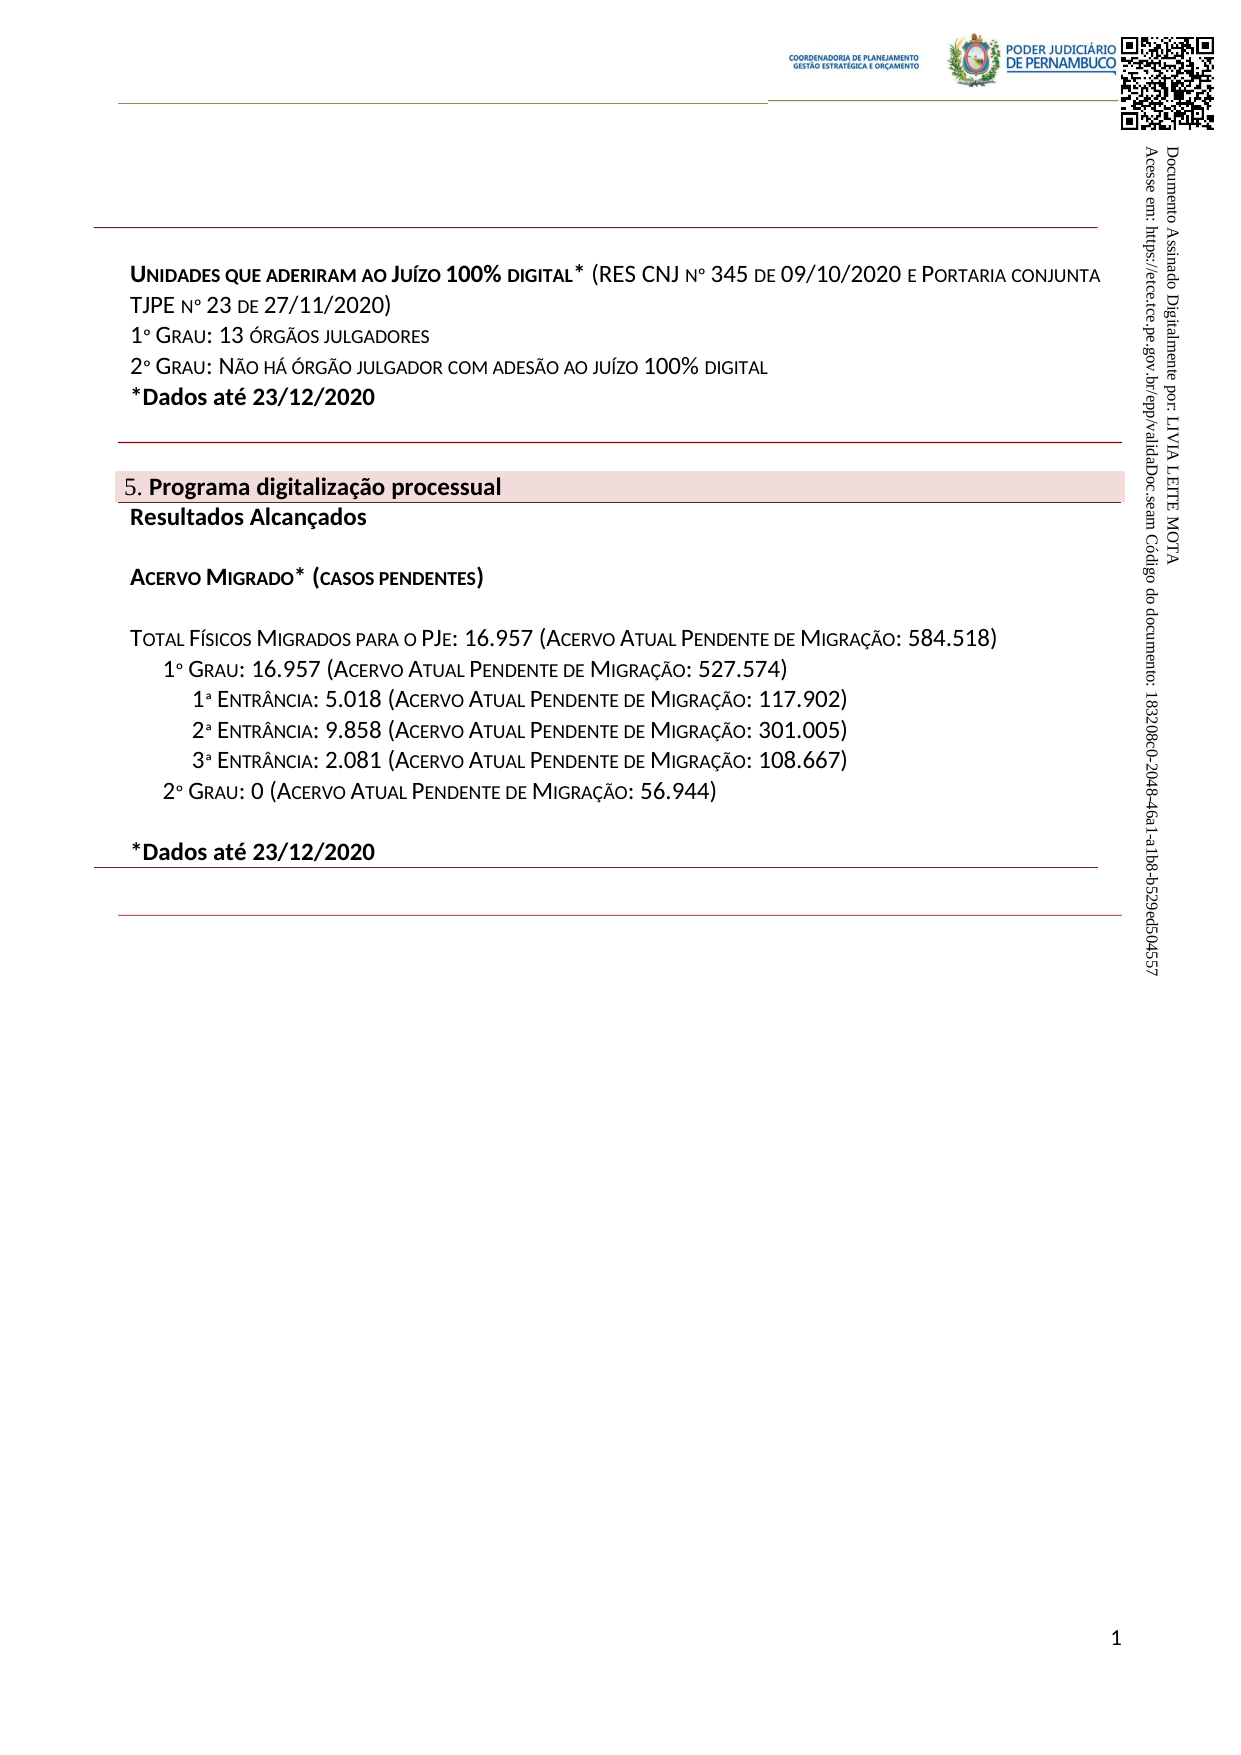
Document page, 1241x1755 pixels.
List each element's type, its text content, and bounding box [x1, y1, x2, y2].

text Acesse em: https://etce.tce.pe.gov.br/epp/validaDoc.seam Código do documento: 183208c0-2048-46a1-a1b8-b529ed504557 [1143, 146, 1162, 979]
subtitle *Dados até 23/12/2020 [130, 381, 1141, 411]
text UNIDADES QUE ADERIRAM AO JUÍZO 100% DIGITAL* (RES CNJ Nº 345 DE 09/10/2020 E PORTARIA CONJUNTA [130, 258, 1141, 289]
text 1º GRAU: 13 ÓRGÃOS JULGADORES [130, 319, 1141, 350]
subtitle ACERVO MIGRADO* (CASOS PENDENTES) [130, 561, 1141, 592]
text Resultados Alcançados [130, 465, 1141, 531]
text [1184, 350, 1241, 381]
text [1184, 744, 1241, 775]
text 1ª ENTRÂNCIA: 5.018 (ACERVO ATUAL PENDENTE DE MIGRAÇÃO: 117.902) [192, 683, 1141, 714]
text 2º GRAU: NÃO HÁ ÓRGÃO JULGADOR COM ADESÃO AO JUÍZO 100% DIGITAL [130, 350, 1141, 381]
text [1184, 683, 1241, 714]
text [1184, 714, 1241, 744]
text [1184, 319, 1241, 350]
text TOTAL FÍSICOS MIGRADOS PARA O PJE: 16.957 (ACERVO ATUAL PENDENTE DE MIGRAÇÃO: 584.518) 1º GRAU: 16.957 (ACERVO ATUAL PENDENTE DE MIGRAÇÃO: 527.574) [130, 622, 1009, 683]
subtitle [1184, 381, 1241, 411]
subtitle [1184, 836, 1241, 867]
subtitle *Dados até 23/12/2020 [130, 836, 1141, 867]
text 2º GRAU: 0 (ACERVO ATUAL PENDENTE DE MIGRAÇÃO: 56.944) [162, 775, 1141, 806]
text Documento Assinado Digitalmente por: LIVIA LEITE MOTA [1164, 146, 1183, 979]
text [1184, 289, 1241, 319]
text 2ª ENTRÂNCIA: 9.858 (ACERVO ATUAL PENDENTE DE MIGRAÇÃO: 301.005) [192, 714, 1141, 744]
text Resultados Alcançados [1184, 465, 1241, 531]
text TJPE Nº 23 DE 27/11/2020) [130, 289, 1141, 319]
text [1184, 775, 1241, 806]
subtitle [1184, 561, 1241, 592]
text 3ª ENTRÂNCIA: 2.081 (ACERVO ATUAL PENDENTE DE MIGRAÇÃO: 108.667) [192, 744, 1141, 775]
